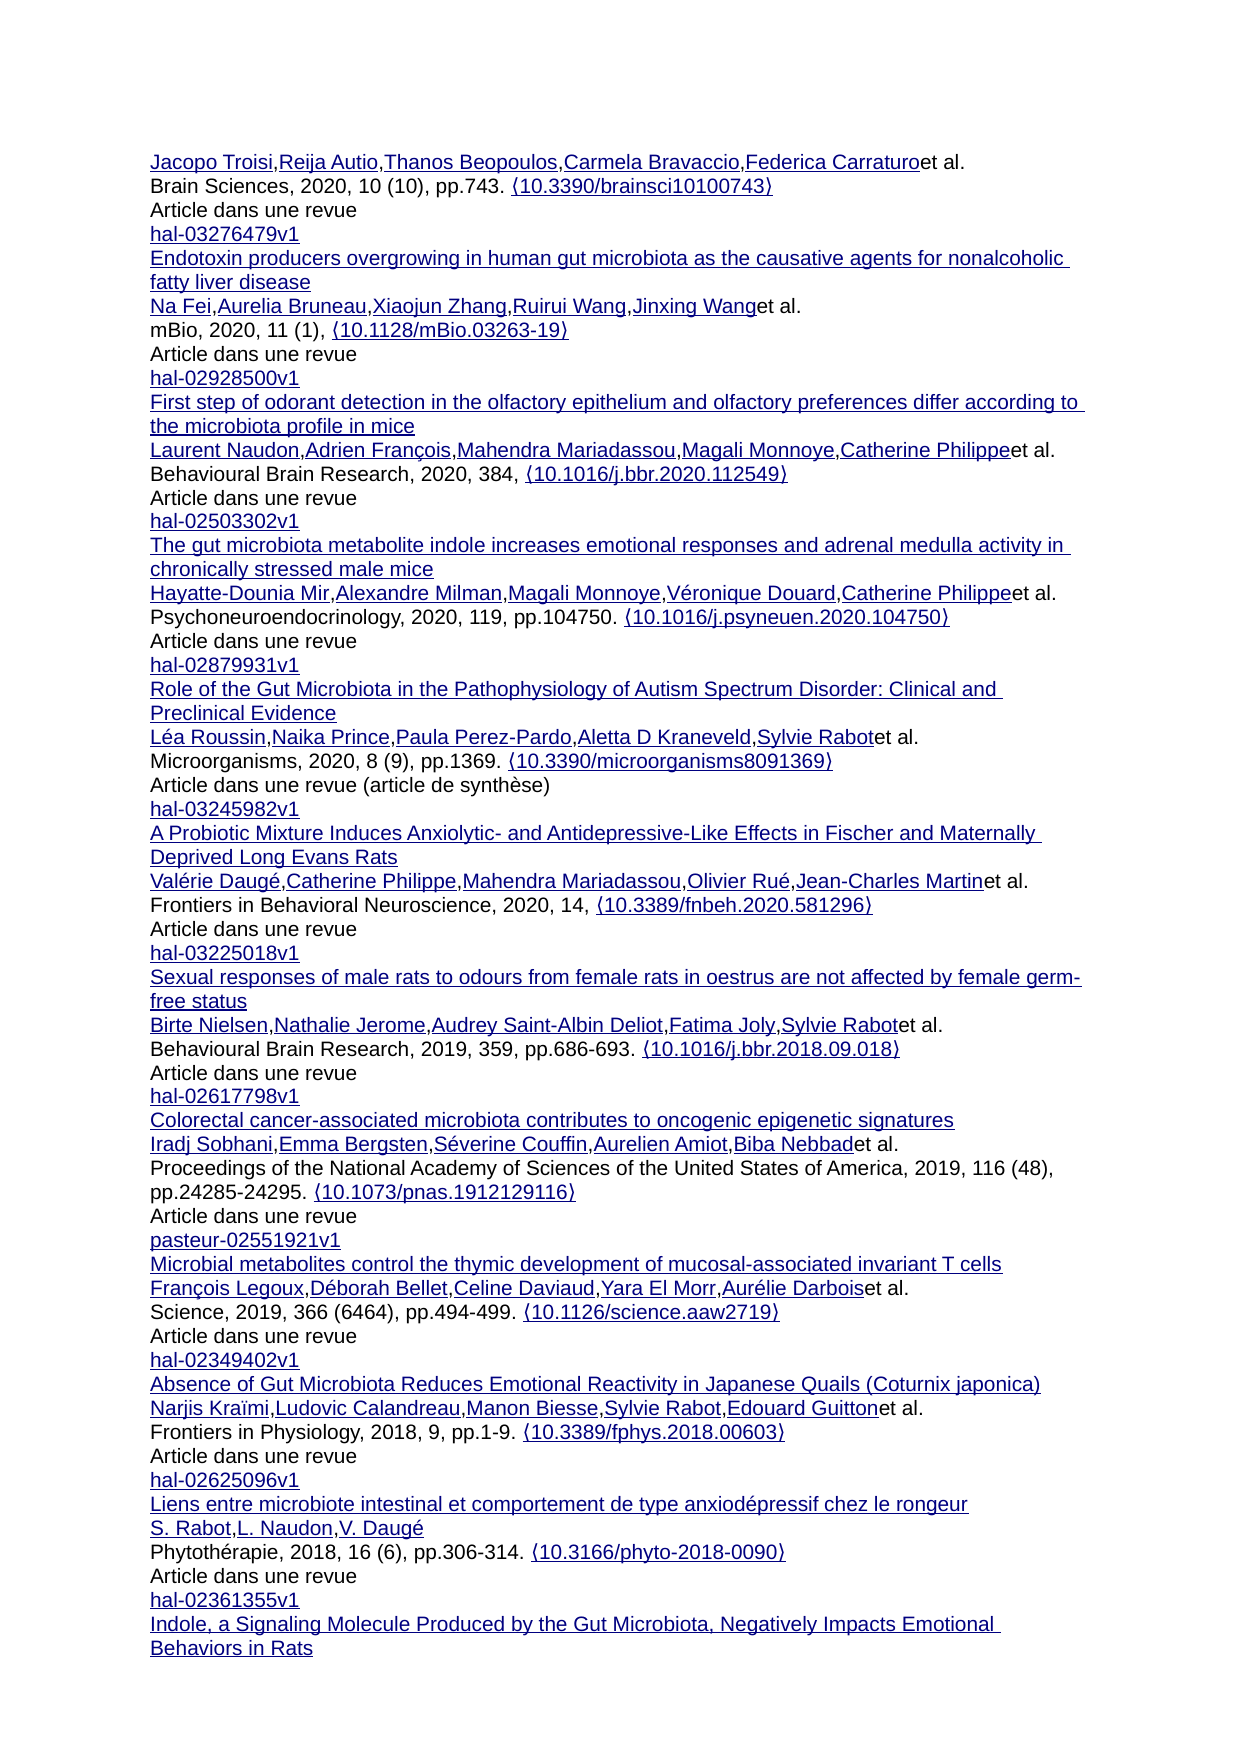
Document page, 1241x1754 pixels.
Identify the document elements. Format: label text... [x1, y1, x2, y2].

table_cell A Probiotic Mixture Induces Anxiolytic- and Antidepressive-Like Effects in Fischer and Maternally Deprived Long Evans Rats Valérie Daugé,Catherine Philippe,Mahendra Mariadassou,Olivier Rué,Jean-Charles Martinet al. Frontiers in Behavioral Neuroscience, 2020, 14, ⟨10.3389/fnbeh.2020.581296⟩ Article dans une revue hal-03225018v1 [150, 821, 1090, 964]
table_cell Colorectal cancer-associated microbiota contributes to oncogenic epigenetic signatures Iradj Sobhani,Emma Bergsten,Séverine Couffin,Aurelien Amiot,Biba Nebbadet al. Proceedings of the National Academy of Sciences of the United States of America, 2019, 116 (48), pp.24285-24295. ⟨10.1073/pnas.1912129116⟩ Article dans une revue pasteur-02551921v1 [150, 1108, 1090, 1252]
table_cell Endotoxin producers overgrowing in human gut microbiota as the causative agents for nonalcoholic fatty liver disease Na Fei,Aurelia Bruneau,Xiaojun Zhang,Ruirui Wang,Jinxing Wanget al. mBio, 2020, 11 (1), ⟨10.1128/mBio.03263-19⟩ Article dans une revue hal-02928500v1 [150, 246, 1090, 389]
table_cell Microbial metabolites control the thymic development of mucosal-associated invariant T cells François Legoux,Déborah Bellet,Celine Daviaud,Yara El Morr,Aurélie Darboiset al. Science, 2019, 366 (6464), pp.494-499. ⟨10.1126/science.aaw2719⟩ Article dans une revue hal-02349402v1 [150, 1252, 1090, 1372]
table_cell Absence of Gut Microbiota Reduces Emotional Reactivity in Japanese Quails (Coturnix japonica) Narjis Kraïmi,Ludovic Calandreau,Manon Biesse,Sylvie Rabot,Edouard Guittonet al. Frontiers in Physiology, 2018, 9, pp.1-9. ⟨10.3389/fphys.2018.00603⟩ Article dans une revue hal-02625096v1 [150, 1372, 1090, 1492]
table_cell Sexual responses of male rats to odours from female rats in oestrus are not affected by female germ-free status Birte Nielsen,Nathalie Jerome,Audrey Saint-Albin Deliot,Fatima Joly,Sylvie Rabotet al. Behavioural Brain Research, 2019, 359, pp.686-693. ⟨10.1016/j.bbr.2018.09.018⟩ Article dans une revue hal-02617798v1 [150, 965, 1090, 1108]
table_cell The gut microbiota metabolite indole increases emotional responses and adrenal medulla activity in chronically stressed male mice Hayatte-Dounia Mir,Alexandre Milman,Magali Monnoye,Véronique Douard,Catherine Philippeet al. Psychoneuroendocrinology, 2020, 119, pp.104750. ⟨10.1016/j.psyneuen.2020.104750⟩ Article dans une revue hal-02879931v1 [150, 533, 1090, 677]
table_cell Jacopo Troisi,Reija Autio,Thanos Beopoulos,Carmela Bravaccio,Federica Carraturoet al. Brain Sciences, 2020, 10 (10), pp.743. ⟨10.3390/brainsci10100743⟩ Article dans une revue hal-03276479v1 [150, 150, 1090, 246]
table_cell Liens entre microbiote intestinal et comportement de type anxiodépressif chez le rongeur S. Rabot,L. Naudon,V. Daugé Phytothérapie, 2018, 16 (6), pp.306-314. ⟨10.3166/phyto-2018-0090⟩ Article dans une revue hal-02361355v1 [150, 1492, 1090, 1611]
table_cell First step of odorant detection in the olfactory epithelium and olfactory preferences differ according to the microbiota profile in mice Laurent Naudon,Adrien François,Mahendra Mariadassou,Magali Monnoye,Catherine Philippeet al. Behavioural Brain Research, 2020, 384, ⟨10.1016/j.bbr.2020.112549⟩ Article dans une revue hal-02503302v1 [150, 390, 1090, 533]
table_cell Role of the Gut Microbiota in the Pathophysiology of Autism Spectrum Disorder: Clinical and Preclinical Evidence Léa Roussin,Naika Prince,Paula Perez-Pardo,Aletta D Kraneveld,Sylvie Rabotet al. Microorganisms, 2020, 8 (9), pp.1369. ⟨10.3390/microorganisms8091369⟩ Article dans une revue (article de synthèse) hal-03245982v1 [150, 677, 1090, 821]
table_cell Indole, a Signaling Molecule Produced by the Gut Microbiota, Negatively Impacts Emotional Behaviors in Rats [150, 1611, 1090, 1659]
